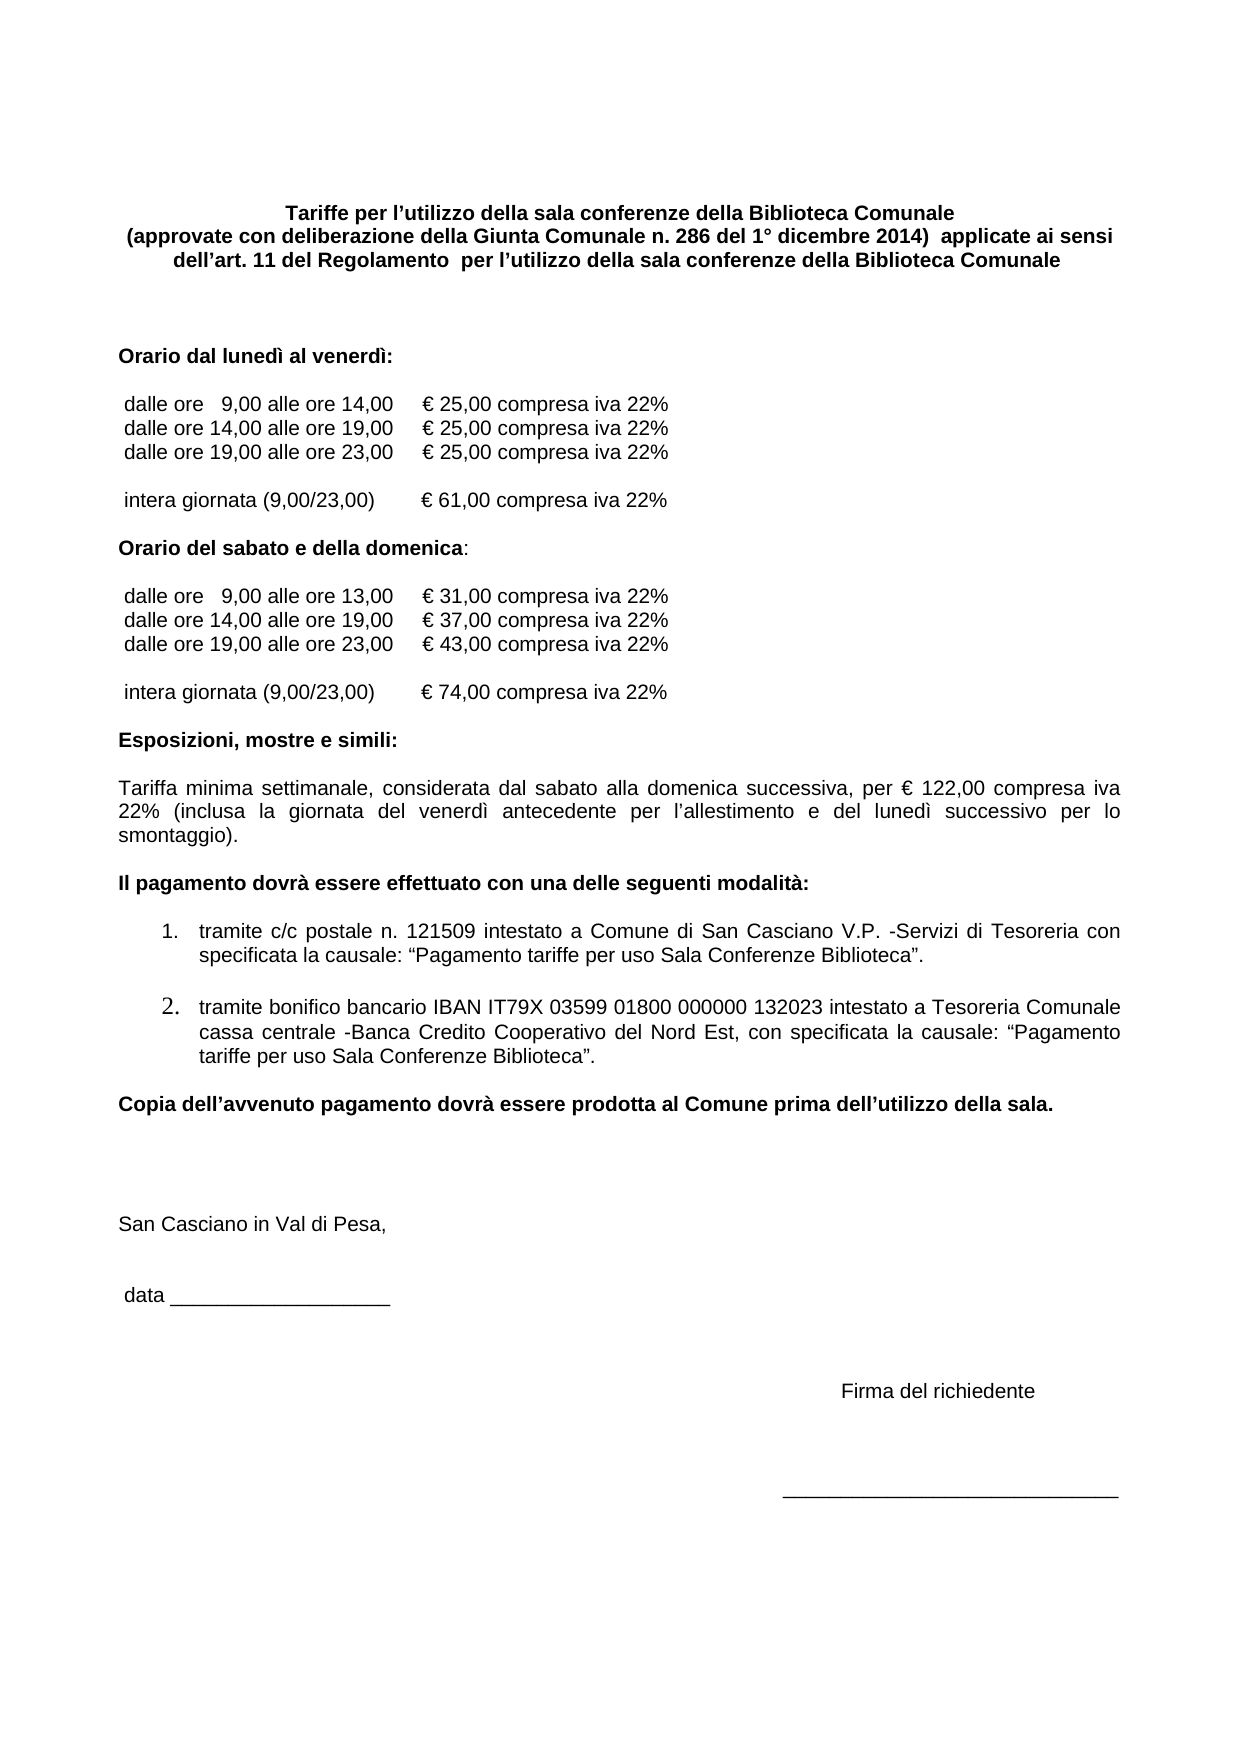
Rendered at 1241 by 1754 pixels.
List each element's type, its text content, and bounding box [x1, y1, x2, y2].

list tramite c/c postale n. 121509 intestato a Comune di San Casciano V.P. -Servizi di Tesoreria con specificata la causale: “Pagamento tariffe per uso Sala Conferenze Biblioteca”. [161, 919, 1122, 967]
text San Casciano in Val di Pesa, [118, 1211, 1122, 1235]
text dalle ore 19,00 alle ore 23,00 € 25,00 compresa iva 22% [118, 440, 1122, 464]
text data ___________________ [118, 1283, 1122, 1307]
text Tariffa minima settimanale, considerata dal sabato alla domenica successiva, per € 122,00 compresa iva 22% (inclusa la giornata del venerdì antecedente per l’allestimento e del lunedì successivo per lo smontaggio). [118, 775, 1122, 847]
text _____________________________ [118, 1475, 1122, 1499]
text dalle ore 14,00 alle ore 19,00 € 25,00 compresa iva 22% [118, 416, 1122, 440]
text intera giornata (9,00/23,00) € 74,00 compresa iva 22% [118, 679, 1122, 703]
list tramite bonifico bancario IBAN IT79X 03599 01800 000000 132023 intestato a Tesoreria Comunale cassa centrale -Banca Credito Cooperativo del Nord Est, con specificata la causale: “Pagamento tariffe per uso Sala Conferenze Biblioteca”. [161, 991, 1122, 1068]
text dalle ore 9,00 alle ore 13,00 € 31,00 compresa iva 22% [118, 584, 1122, 608]
text Esposizioni, mostre e simili: [118, 727, 1122, 751]
text intera giornata (9,00/23,00) € 61,00 compresa iva 22% [118, 488, 1122, 512]
text Tariffe per l’utilizzo della sala conferenze della Biblioteca Comunale [118, 200, 1122, 224]
text Il pagamento dovrà essere effettuato con una delle seguenti modalità: [118, 871, 1122, 895]
text Orario dal lunedì al venerdì: [118, 344, 1122, 368]
text Copia dell’avvenuto pagamento dovrà essere prodotta al Comune prima dell’utilizzo della sala. [118, 1092, 1122, 1116]
text dalle ore 14,00 alle ore 19,00 € 37,00 compresa iva 22% [118, 608, 1122, 632]
text (approvate con deliberazione della Giunta Comunale n. 286 del 1° dicembre 2014) applicate ai sensi dell’art. 11 del Regolamento per l’utilizzo della sala conferenze della Biblioteca Comunale [118, 224, 1122, 272]
text dalle ore 9,00 alle ore 14,00 € 25,00 compresa iva 22% [118, 392, 1122, 416]
text Orario del sabato e della domenica: [118, 536, 1122, 560]
text dalle ore 19,00 alle ore 23,00 € 43,00 compresa iva 22% [118, 632, 1122, 656]
text Firma del richiedente [118, 1379, 1122, 1403]
